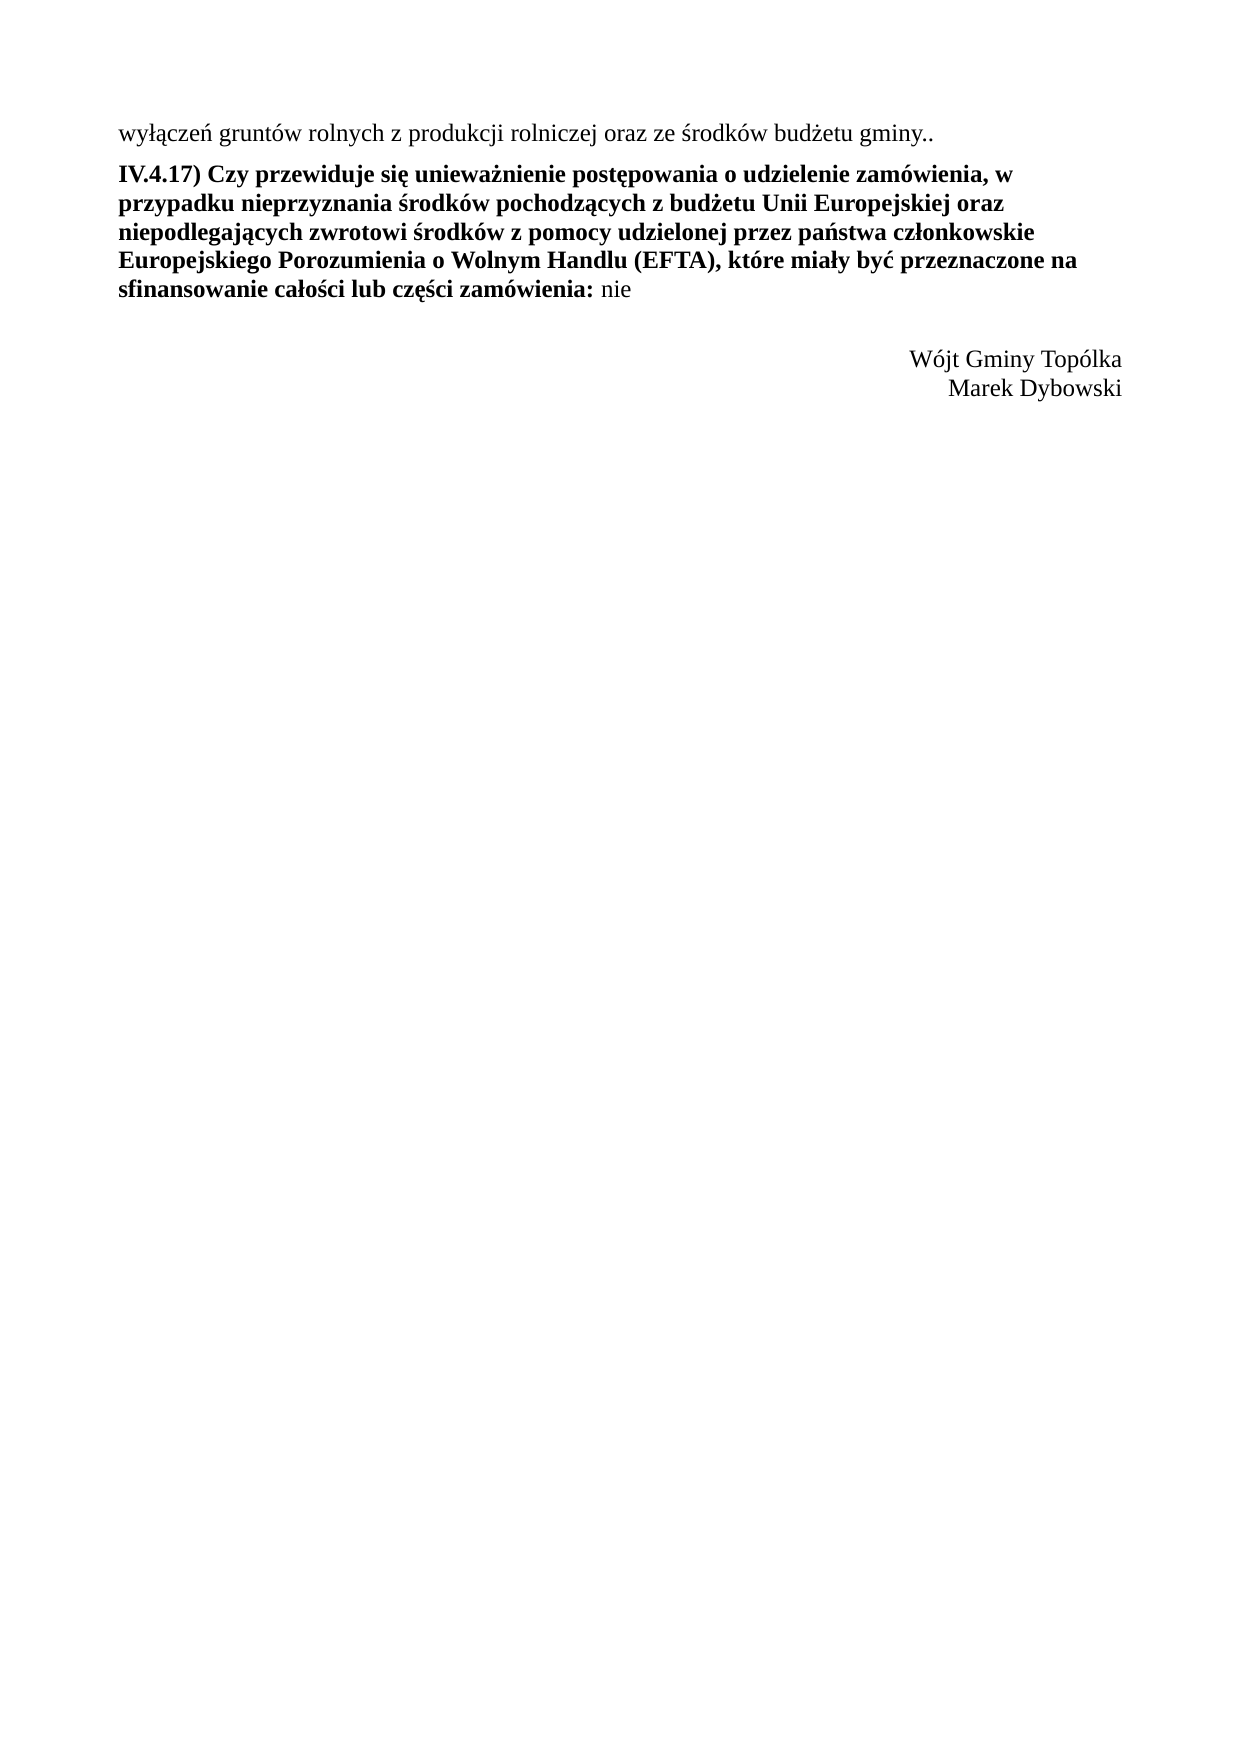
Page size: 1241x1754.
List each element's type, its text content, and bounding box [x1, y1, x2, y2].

text Wójt Gminy Topólka [118, 344, 1122, 373]
text IV.4.17) Czy przewiduje się unieważnienie postępowania o udzielenie zamówienia, w przypadku nieprzyznania środków pochodzących z budżetu Unii Europejskiej oraz niepodlegających zwrotowi środków z pomocy udzielonej przez państwa członkowskie Europejskiego Porozumienia o Wolnym Handlu (EFTA), które miały być przeznaczone na sfinansowanie całości lub części zamówienia: nie [118, 159, 1122, 303]
text wyłączeń gruntów rolnych z produkcji rolniczej oraz ze środków budżetu gminy.. [118, 118, 1122, 147]
text Marek Dybowski [118, 373, 1122, 402]
